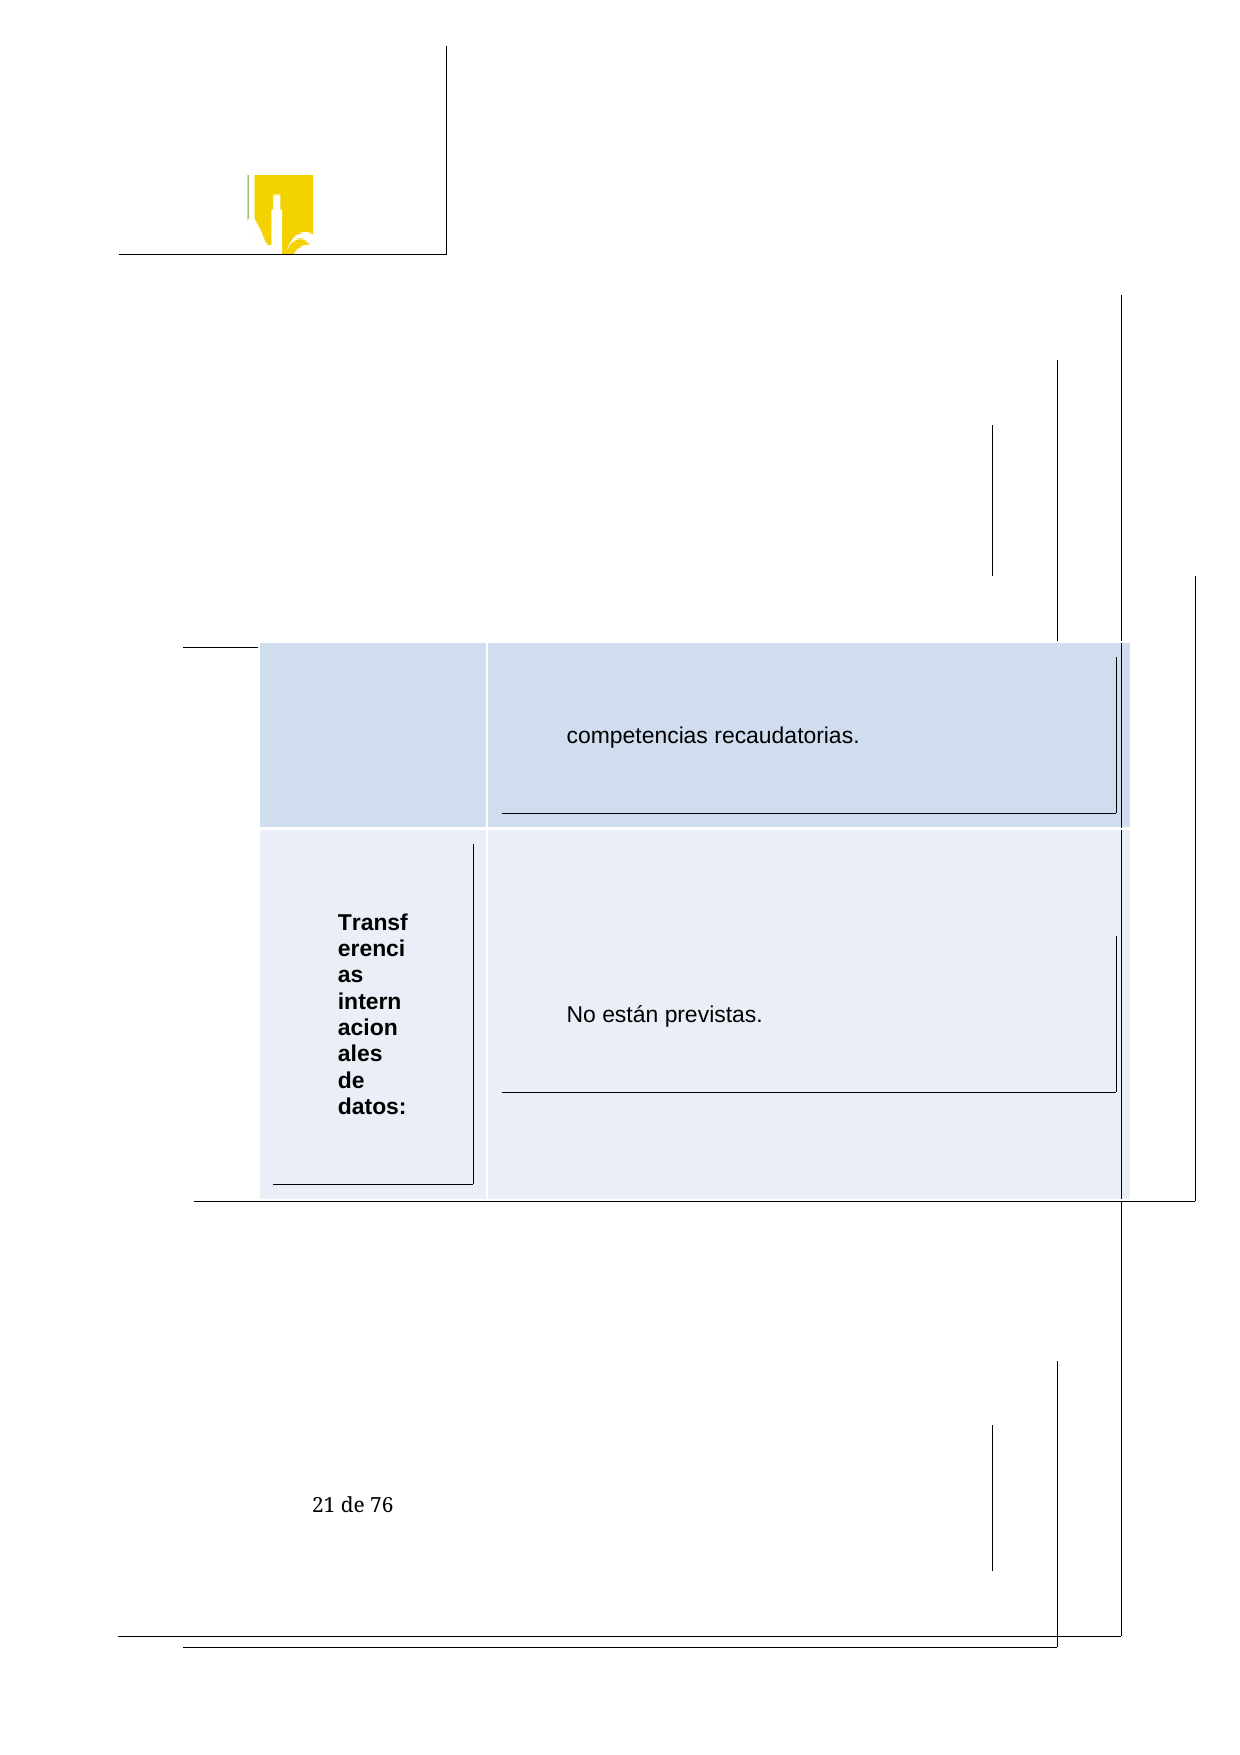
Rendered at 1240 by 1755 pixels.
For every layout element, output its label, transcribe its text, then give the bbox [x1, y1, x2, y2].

table_cell Transferencias internacionales de datos: [260, 830, 486, 1199]
table_cell [1122, 830, 1130, 1199]
table_cell [260, 643, 486, 827]
table_cell No están previstas. [488, 830, 1121, 1199]
table_cell competencias recaudatorias. [488, 643, 1121, 827]
